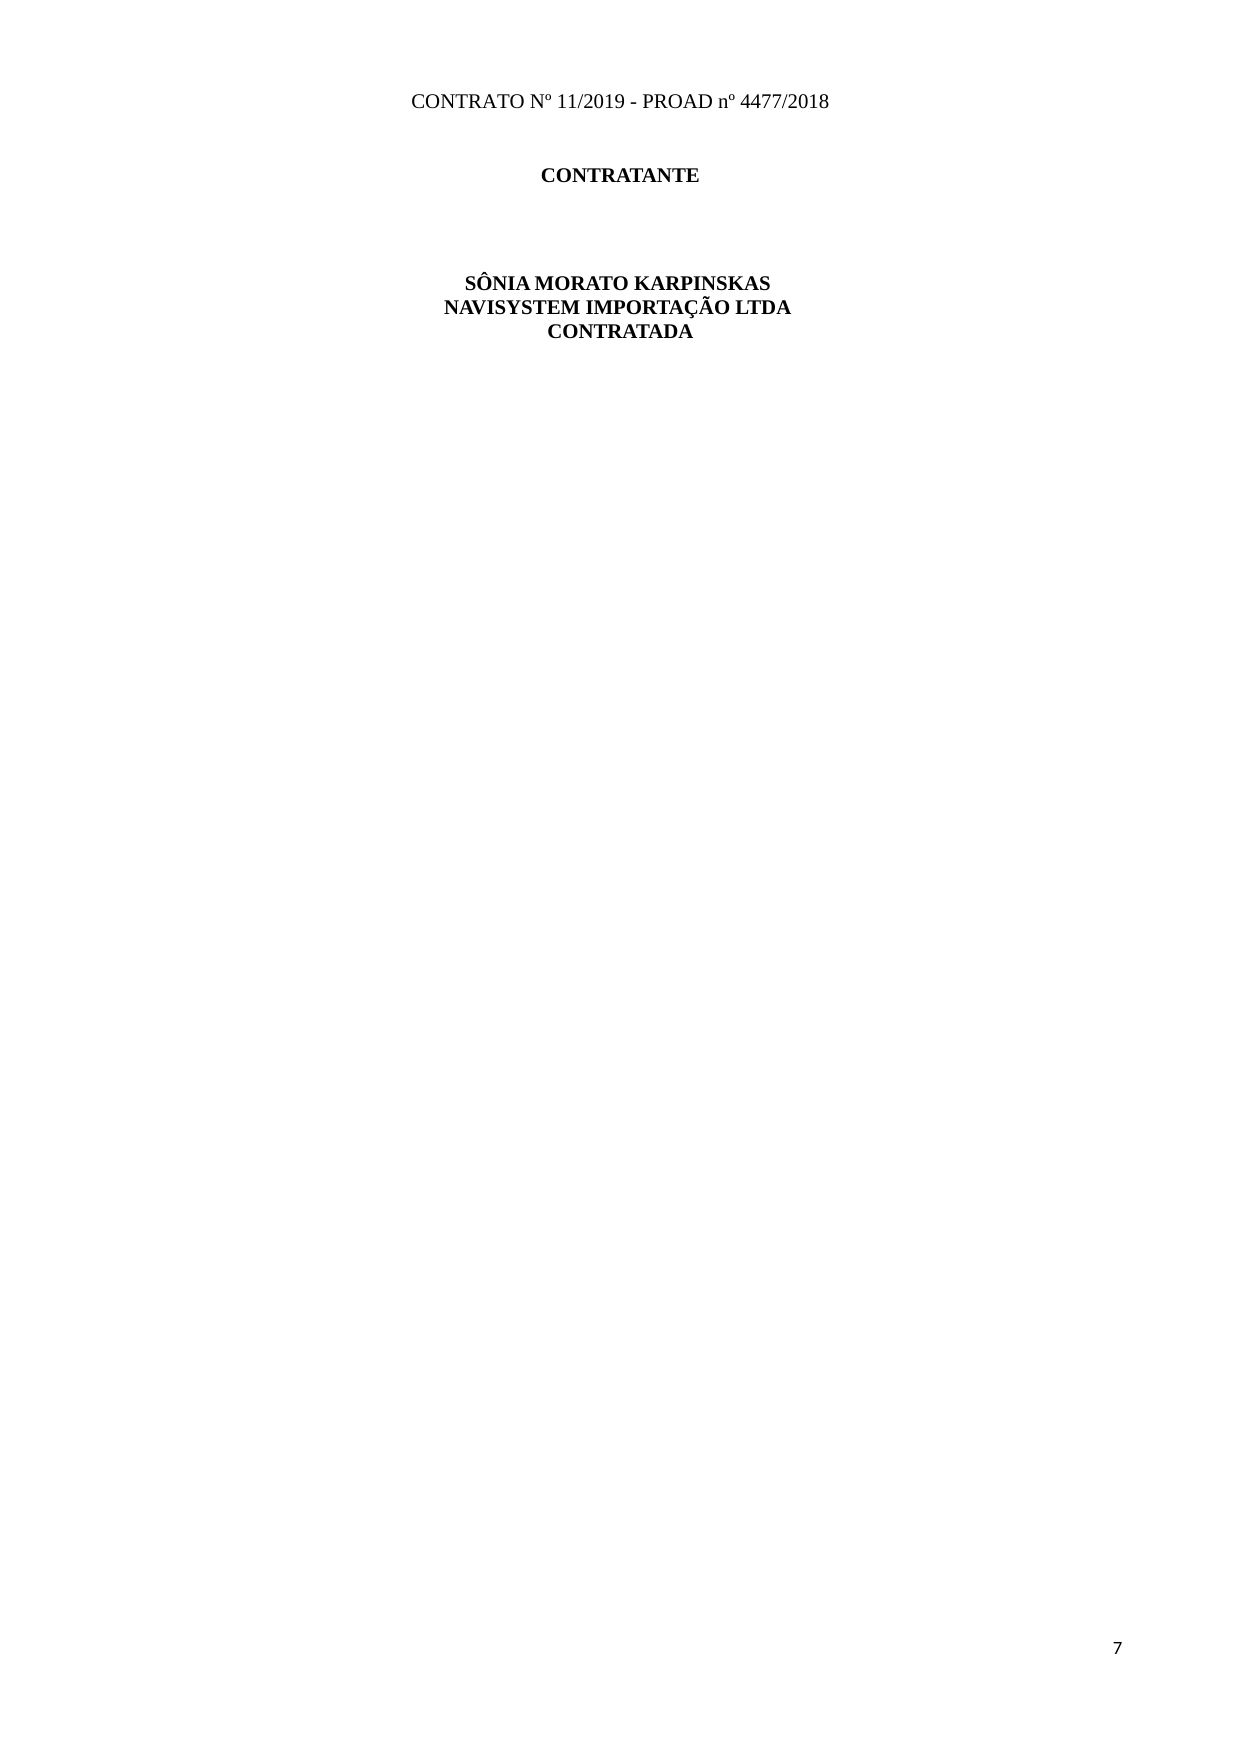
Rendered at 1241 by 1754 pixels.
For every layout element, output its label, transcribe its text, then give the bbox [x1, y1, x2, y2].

text CONTRATADA [118, 319, 1122, 343]
text NAVISYSTEM IMPORTAÇÃO LTDA [118, 295, 1122, 319]
text CONTRATANTE [118, 162, 1122, 187]
text SÔNIA MORATO KARPINSKAS [118, 271, 1122, 295]
